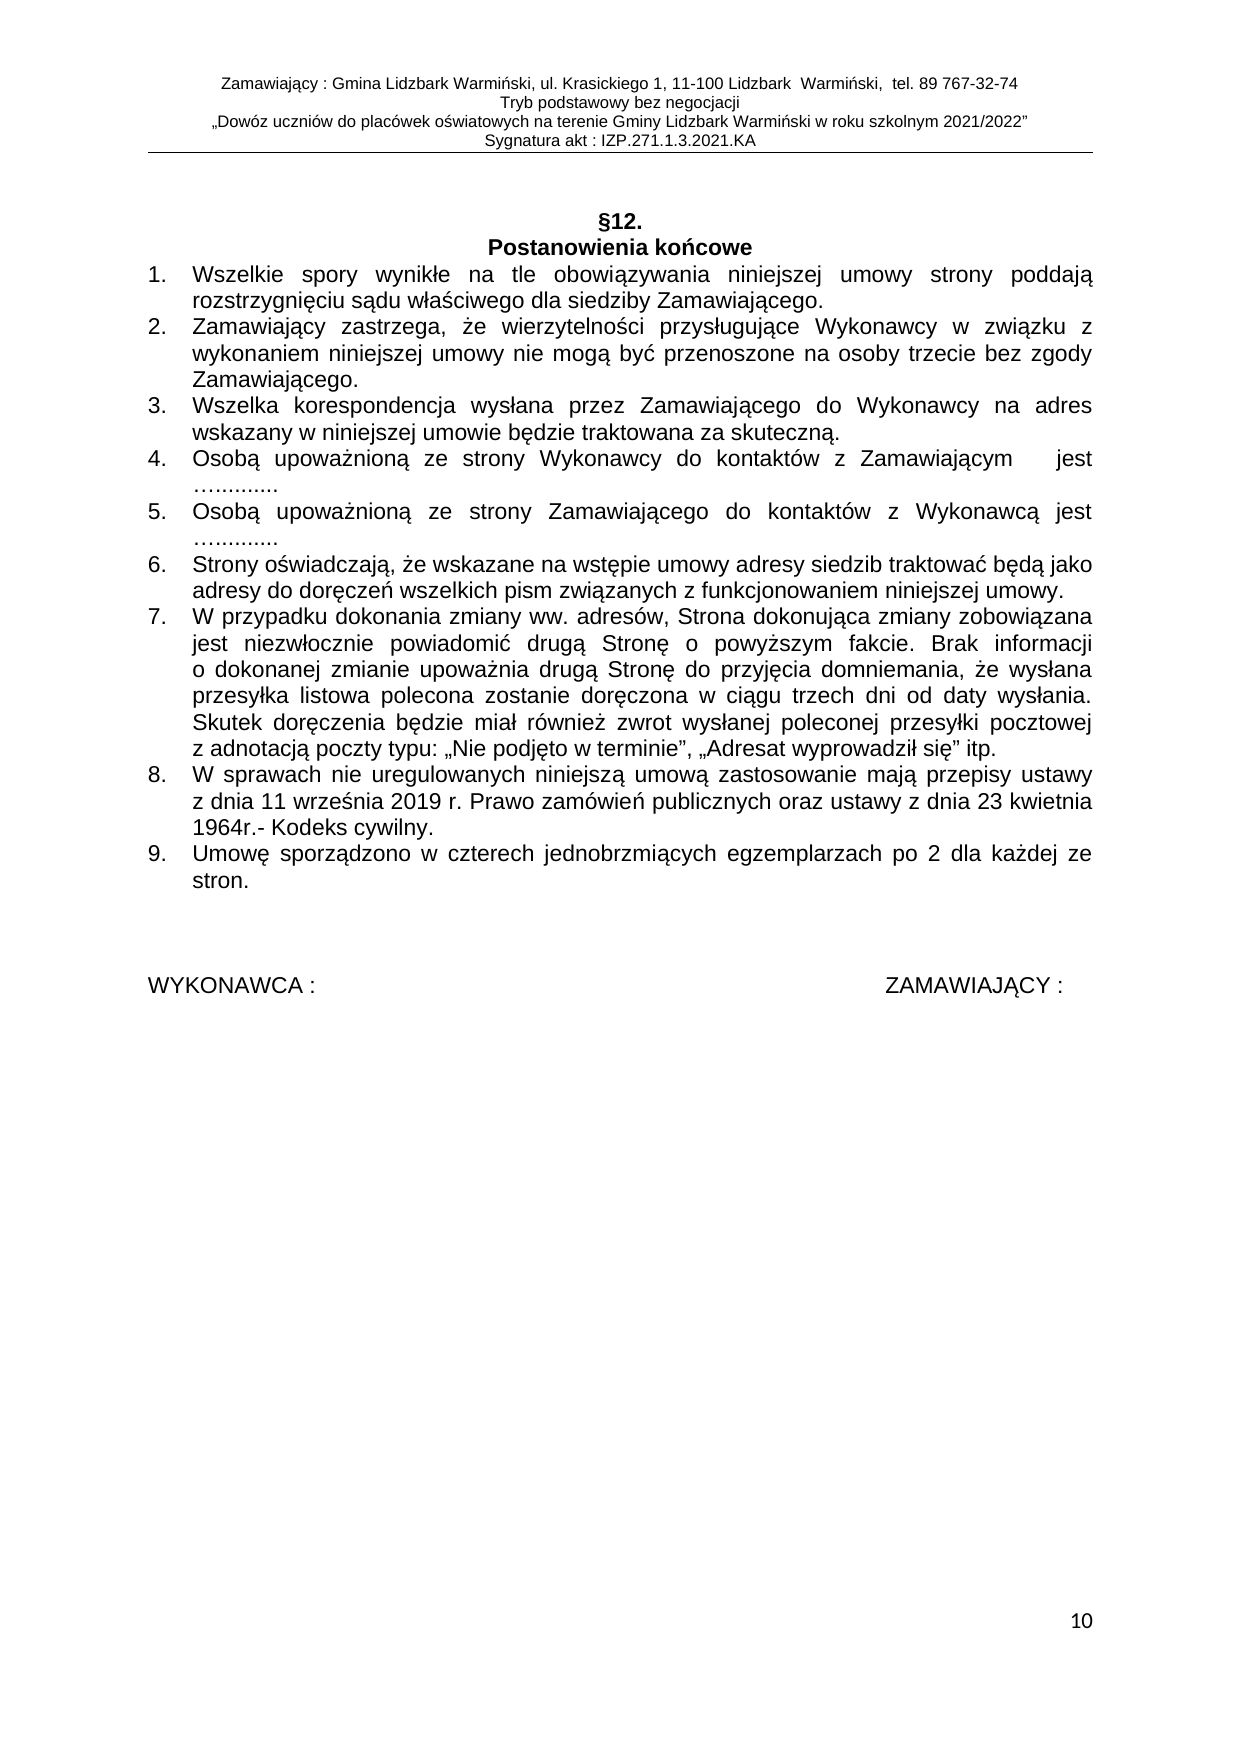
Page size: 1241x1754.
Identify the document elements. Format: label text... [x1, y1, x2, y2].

list Zamawiający zastrzega, że wierzytelności przysługujące Wykonawcy w związku z wykonaniem niniejszej umowy nie mogą być przenoszone na osoby trzecie bez zgody Zamawiającego. [148, 313, 1093, 392]
list Strony oświadczają, że wskazane na wstępie umowy adresy siedzib traktować będą jako adresy do doręczeń wszelkich pism związanych z funkcjonowaniem niniejszej umowy. [148, 551, 1093, 603]
text WYKONAWCA : ZAMAWIAJĄCY : [148, 972, 1093, 998]
list Osobą upoważnioną ze strony Wykonawcy do kontaktów z Zamawiającym jest ….......... [148, 445, 1093, 498]
list Wszelkie spory wynikłe na tle obowiązywania niniejszej umowy strony poddają rozstrzygnięciu sądu właściwego dla siedziby Zamawiającego. [148, 261, 1093, 313]
text Postanowienia końcowe [148, 234, 1093, 261]
list Umowę sporządzono w czterech jednobrzmiących egzemplarzach po 2 dla każdej ze stron. [148, 840, 1093, 893]
list W sprawach nie uregulowanych niniejszą umową zastosowanie mają przepisy ustawy z dnia 11 września 2019 r. Prawo zamówień publicznych oraz ustawy z dnia 23 kwietnia 1964r.- Kodeks cywilny. [148, 761, 1093, 840]
list Wszelka korespondencja wysłana przez Zamawiającego do Wykonawcy na adres wskazany w niniejszej umowie będzie traktowana za skuteczną. [148, 392, 1093, 445]
list W przypadku dokonania zmiany ww. adresów, Strona dokonująca zmiany zobowiązana jest niezwłocznie powiadomić drugą Stronę o powyższym fakcie. Brak informacji o dokonanej zmianie upoważnia drugą Stronę do przyjęcia domniemania, że wysłana przesyłka listowa polecona zostanie doręczona w ciągu trzech dni od daty wysłania. Skutek doręczenia będzie miał również zwrot wysłanej poleconej przesyłki pocztowej z adnotacją poczty typu: „Nie podjęto w terminie”, „Adresat wyprowadził się” itp. [148, 603, 1093, 761]
text §12. [148, 208, 1093, 234]
list Osobą upoważnioną ze strony Zamawiającego do kontaktów z Wykonawcą jest ….......... [148, 498, 1093, 551]
